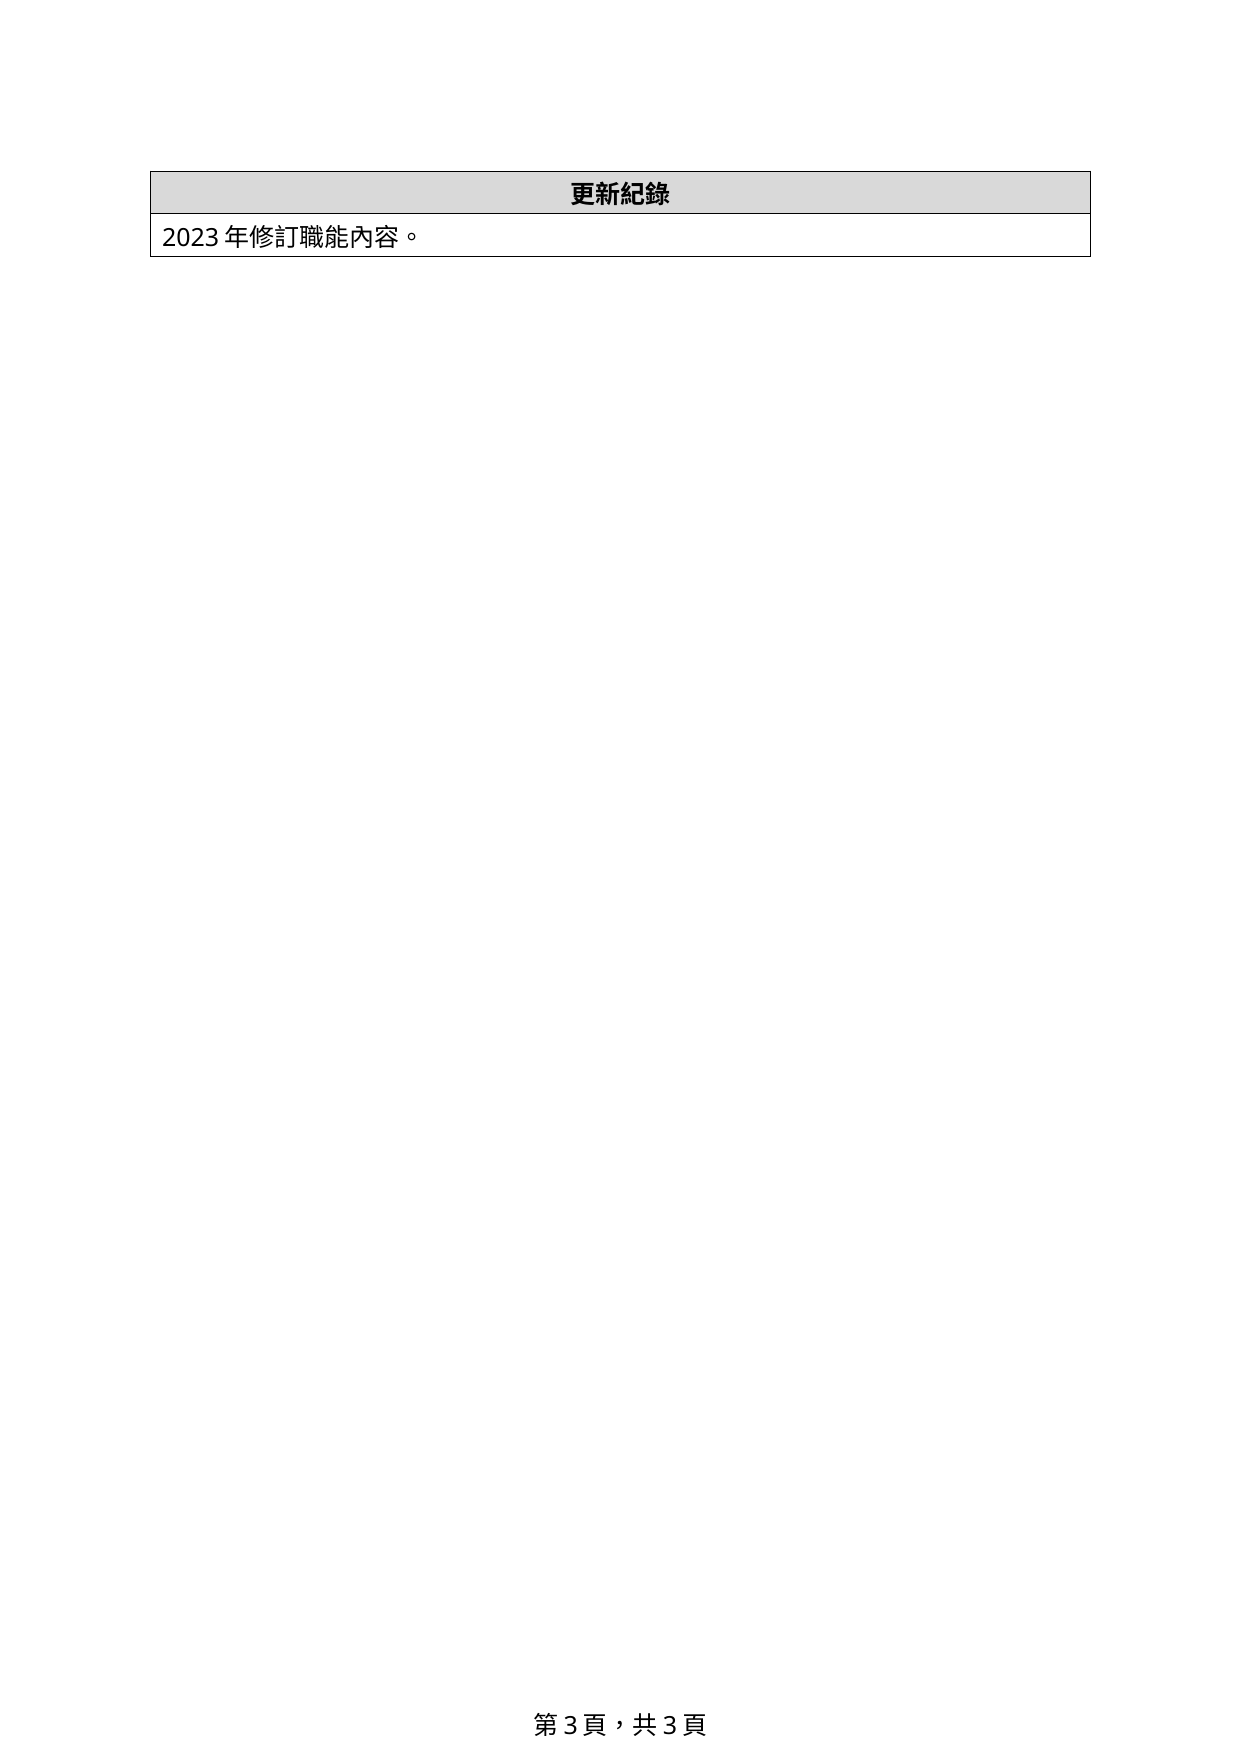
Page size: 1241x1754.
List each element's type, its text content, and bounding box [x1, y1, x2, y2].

table_cell 2023年修訂職能內容。 [151, 214, 1090, 256]
table_header 更新紀錄 [151, 172, 1090, 213]
